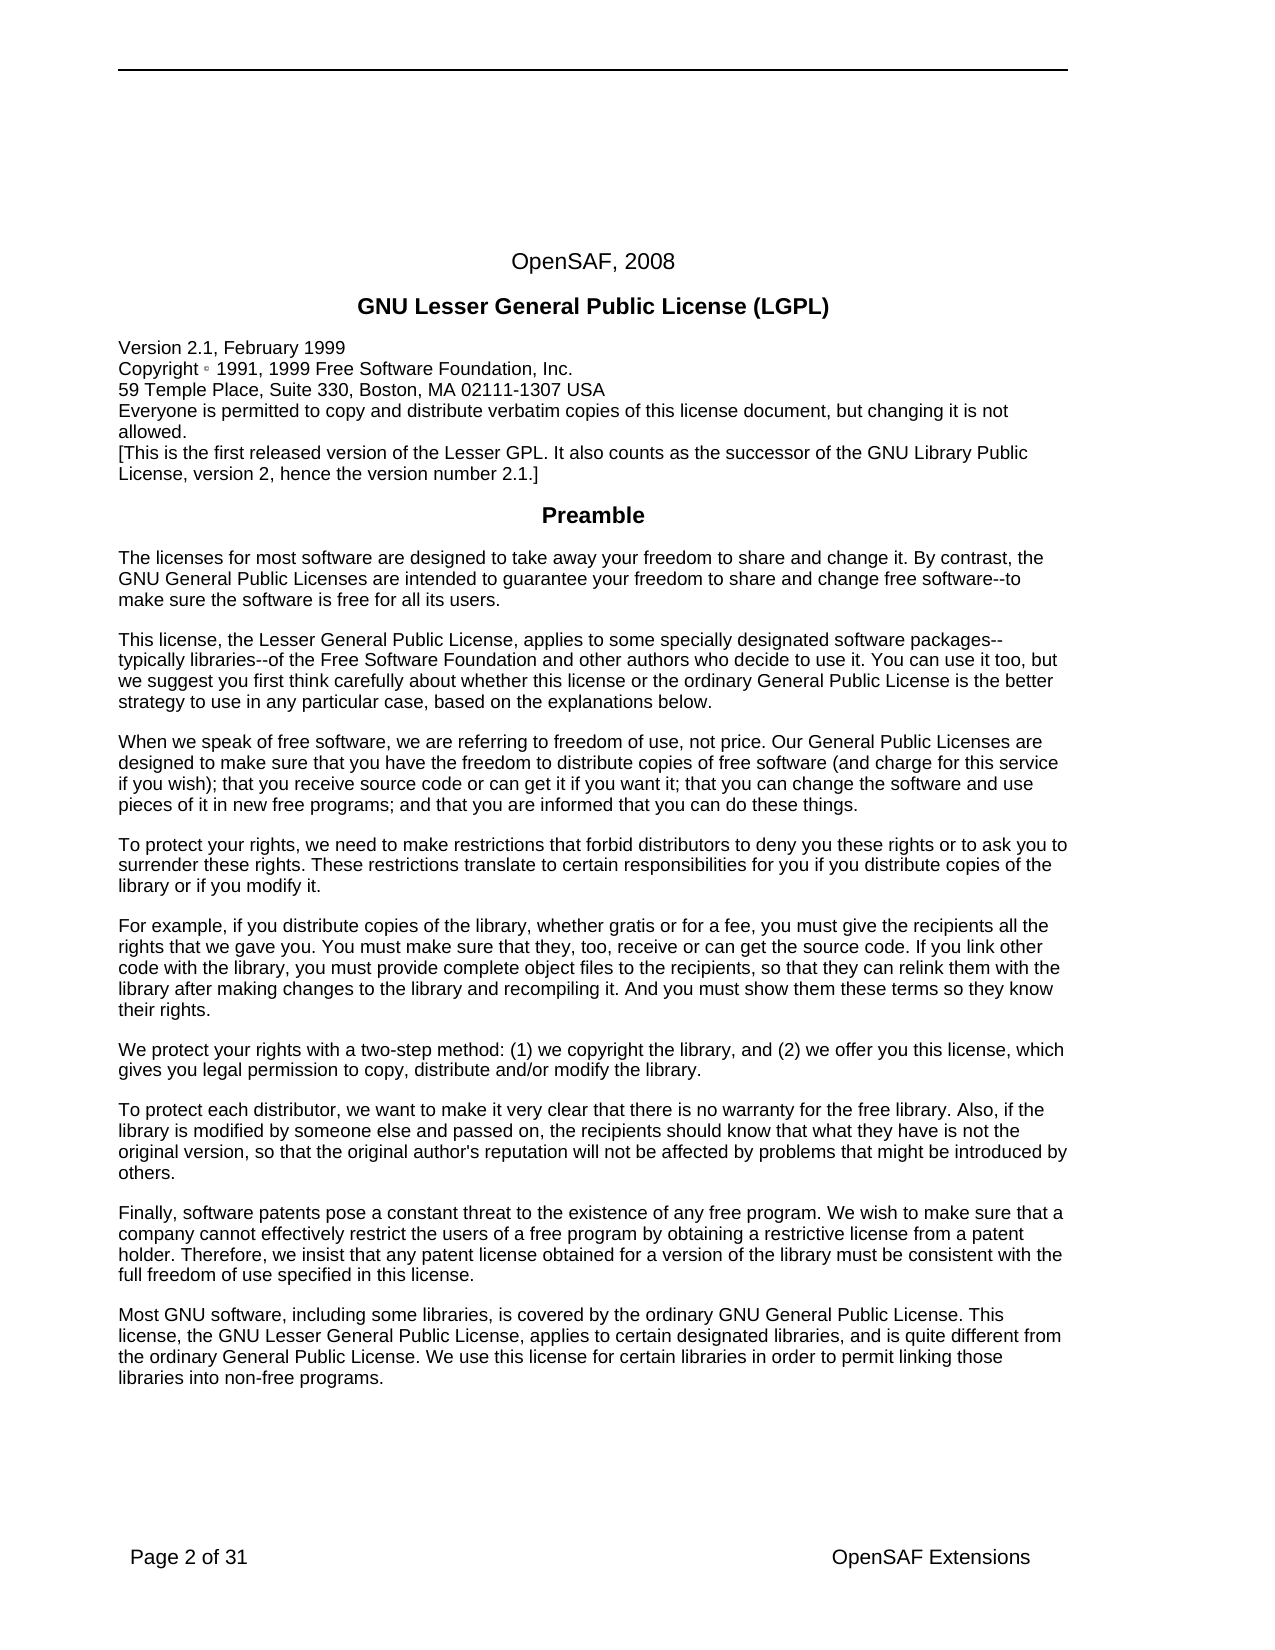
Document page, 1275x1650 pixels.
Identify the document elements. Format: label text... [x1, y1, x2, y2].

text GNU Lesser General Public License (LGPL) [118, 293, 1068, 319]
text To protect each distributor, we want to make it very clear that there is no warranty for the free library. Also, if the library is modified by someone else and passed on, the recipients should know that what they have is not the original version, so that the original author's reputation will not be affected by problems that might be introduced by others. [118, 1099, 1068, 1183]
text We protect your rights with a two-step method: (1) we copyright the library, and (2) we offer you this license, which gives you legal permission to copy, distribute and/or modify the library. [118, 1039, 1068, 1081]
text Finally, software patents pose a constant threat to the existence of any free program. We wish to make sure that a company cannot effectively restrict the users of a free program by obtaining a restrictive license from a patent holder. Therefore, we insist that any patent license obtained for a version of the library must be consistent with the full freedom of use specified in this license. [118, 1202, 1068, 1286]
text Preamble [118, 503, 1068, 529]
text OpenSAF, 2008 [118, 249, 1068, 274]
text When we speak of free software, we are referring to freedom of use, not price. Our General Public Licenses are designed to make sure that you have the freedom to distribute copies of free software (and charge for this service if you wish); that you receive source code or can get it if you want it; that you can change the software and use pieces of it in new free programs; and that you are informed that you can do these things. [118, 731, 1068, 815]
text Most GNU software, including some libraries, is covered by the ordinary GNU General Public License. This license, the GNU Lesser General Public License, applies to certain designated libraries, and is quite different from the ordinary General Public License. We use this license for certain libraries in order to permit linking those libraries into non-free programs. [118, 1304, 1068, 1388]
text To protect your rights, we need to make restrictions that forbid distributors to deny you these rights or to ask you to surrender these rights. These restrictions translate to certain responsibilities for you if you distribute copies of the library or if you modify it. [118, 834, 1068, 897]
text This license, the Lesser General Public License, applies to some specially designated software packages--typically libraries--of the Free Software Foundation and other authors who decide to use it. You can use it too, but we suggest you first think carefully about whether this license or the ordinary General Public License is the better strategy to use in any particular case, based on the explanations below. [118, 629, 1068, 713]
text The licenses for most software are designed to take away your freedom to share and change it. By contrast, the GNU General Public Licenses are intended to guarantee your freedom to share and change free software--to make sure the software is free for all its users. [118, 547, 1068, 610]
text For example, if you distribute copies of the library, whether gratis or for a fee, you must give the recipients all the rights that we gave you. You must make sure that they, too, receive or can get the source code. If you link other code with the library, you must provide complete object files to the recipients, so that they can relink them with the library after making changes to the library and recompiling it. And you must show them these terms so they know their rights. [118, 916, 1068, 1020]
text Version 2.1, February 1999 Copyright © 1991, 1999 Free Software Foundation, Inc. 59 Temple Place, Suite 330, Boston, MA 02111-1307 USA Everyone is permitted to copy and distribute verbatim copies of this license document, but changing it is not allowed. [This is the first released version of the Lesser GPL. It also counts as the successor of the GNU Library Public License, version 2, hence the version number 2.1.] [118, 338, 1068, 484]
